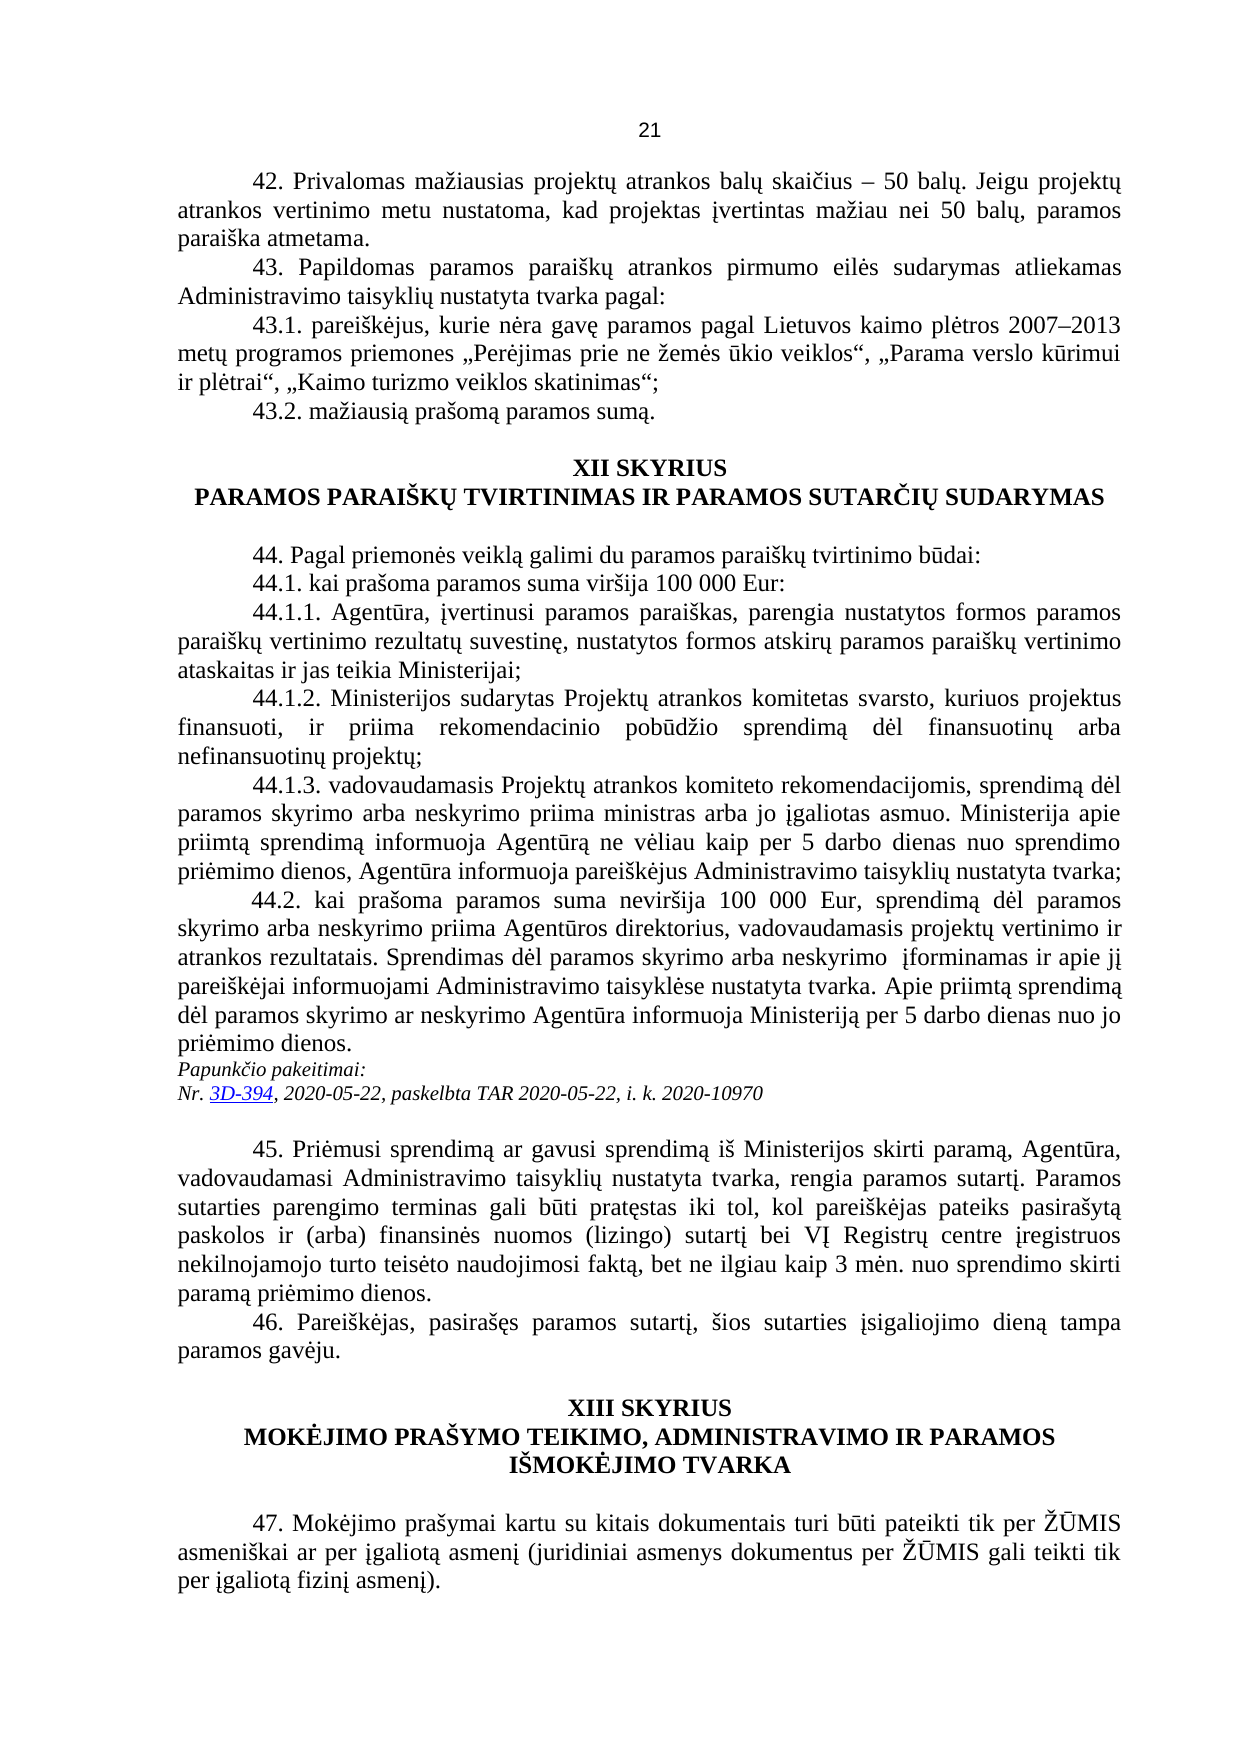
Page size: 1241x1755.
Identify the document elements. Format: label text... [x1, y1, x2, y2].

text 43. Papildomas paramos paraiškų atrankos pirmumo eilės sudarymas atliekamas Administravimo taisyklių nustatyta tvarka pagal: [177, 252, 1122, 310]
text PARAMOS PARAIŠKŲ TVIRTINIMAS IR PARAMOS SUTARČIŲ SUDARYMAS [177, 482, 1122, 511]
text 44. Pagal priemonės veiklą galimi du paramos paraiškų tvirtinimo būdai: [177, 540, 1122, 568]
text MOKĖJIMO PRAŠYMO TEIKIMO, ADMINISTRAVIMO IR PARAMOS IŠMOKĖJIMO TVARKA [177, 1422, 1122, 1479]
text 44.1.1. Agentūra, įvertinusi paramos paraiškas, parengia nustatytos formos paramos paraiškų vertinimo rezultatų suvestinę, nustatytos formos atskirų paramos paraiškų vertinimo ataskaitas ir jas teikia Ministerijai; [177, 597, 1122, 683]
text 44.1.2. Ministerijos sudarytas Projektų atrankos komitetas svarsto, kuriuos projektus finansuoti, ir priima rekomendacinio pobūdžio sprendimą dėl finansuotinų arba nefinansuotinų projektų; [177, 683, 1122, 770]
text 43.2. mažiausią prašomą paramos sumą. [177, 396, 1122, 425]
text XIII SKYRIUS [177, 1393, 1122, 1422]
text XII SKYRIUS [177, 453, 1122, 482]
text 47. Mokėjimo prašymai kartu su kitais dokumentais turi būti pateikti tik per ŽŪMIS asmeniškai ar per įgaliotą asmenį (juridiniai asmenys dokumentus per ŽŪMIS gali teikti tik per įgaliotą fizinį asmenį). [177, 1508, 1122, 1594]
text 42. Privalomas mažiausias projektų atrankos balų skaičius – 50 balų. Jeigu projektų atrankos vertinimo metu nustatoma, kad projektas įvertintas mažiau nei 50 balų, paramos paraiška atmetama. [177, 166, 1122, 252]
text Papunkčio pakeitimai: [177, 1057, 1122, 1081]
text 44.2. kai prašoma paramos suma neviršija 100 000 Eur, sprendimą dėl paramos skyrimo arba neskyrimo priima Agentūros direktorius, vadovaudamasis projektų vertinimo ir atrankos rezultatais. Sprendimas dėl paramos skyrimo arba neskyrimo įforminamas ir apie jį pareiškėjai informuojami Administravimo taisyklėse nustatyta tvarka. Apie priimtą sprendimą dėl paramos skyrimo ar neskyrimo Agentūra informuoja Ministeriją per 5 darbo dienas nuo jo priėmimo dienos. [177, 885, 1122, 1057]
text 44.1.3. vadovaudamasis Projektų atrankos komiteto rekomendacijomis, sprendimą dėl paramos skyrimo arba neskyrimo priima ministras arba jo įgaliotas asmuo. Ministerija apie priimtą sprendimą informuoja Agentūrą ne vėliau kaip per 5 darbo dienas nuo sprendimo priėmimo dienos, Agentūra informuoja pareiškėjus Administravimo taisyklių nustatyta tvarka; [177, 770, 1122, 885]
text 46. Pareiškėjas, pasirašęs paramos sutartį, šios sutarties įsigaliojimo dieną tampa paramos gavėju. [177, 1307, 1122, 1364]
text Nr. 3D-394, 2020-05-22, paskelbta TAR 2020-05-22, i. k. 2020-10970 [177, 1081, 1122, 1105]
text 44.1. kai prašoma paramos suma viršija 100 000 Eur: [177, 568, 1122, 597]
text 45. Priėmusi sprendimą ar gavusi sprendimą iš Ministerijos skirti paramą, Agentūra, vadovaudamasi Administravimo taisyklių nustatyta tvarka, rengia paramos sutartį. Paramos sutarties parengimo terminas gali būti pratęstas iki tol, kol pareiškėjas pateiks pasirašytą paskolos ir (arba) finansinės nuomos (lizingo) sutartį bei VĮ Registrų centre įregistruos nekilnojamojo turto teisėto naudojimosi faktą, bet ne ilgiau kaip 3 mėn. nuo sprendimo skirti paramą priėmimo dienos. [177, 1134, 1122, 1307]
text 43.1. pareiškėjus, kurie nėra gavę paramos pagal Lietuvos kaimo plėtros 2007–2013 metų programos priemones „Perėjimas prie ne žemės ūkio veiklos“, „Parama verslo kūrimui ir plėtrai“, „Kaimo turizmo veiklos skatinimas“; [177, 310, 1122, 396]
